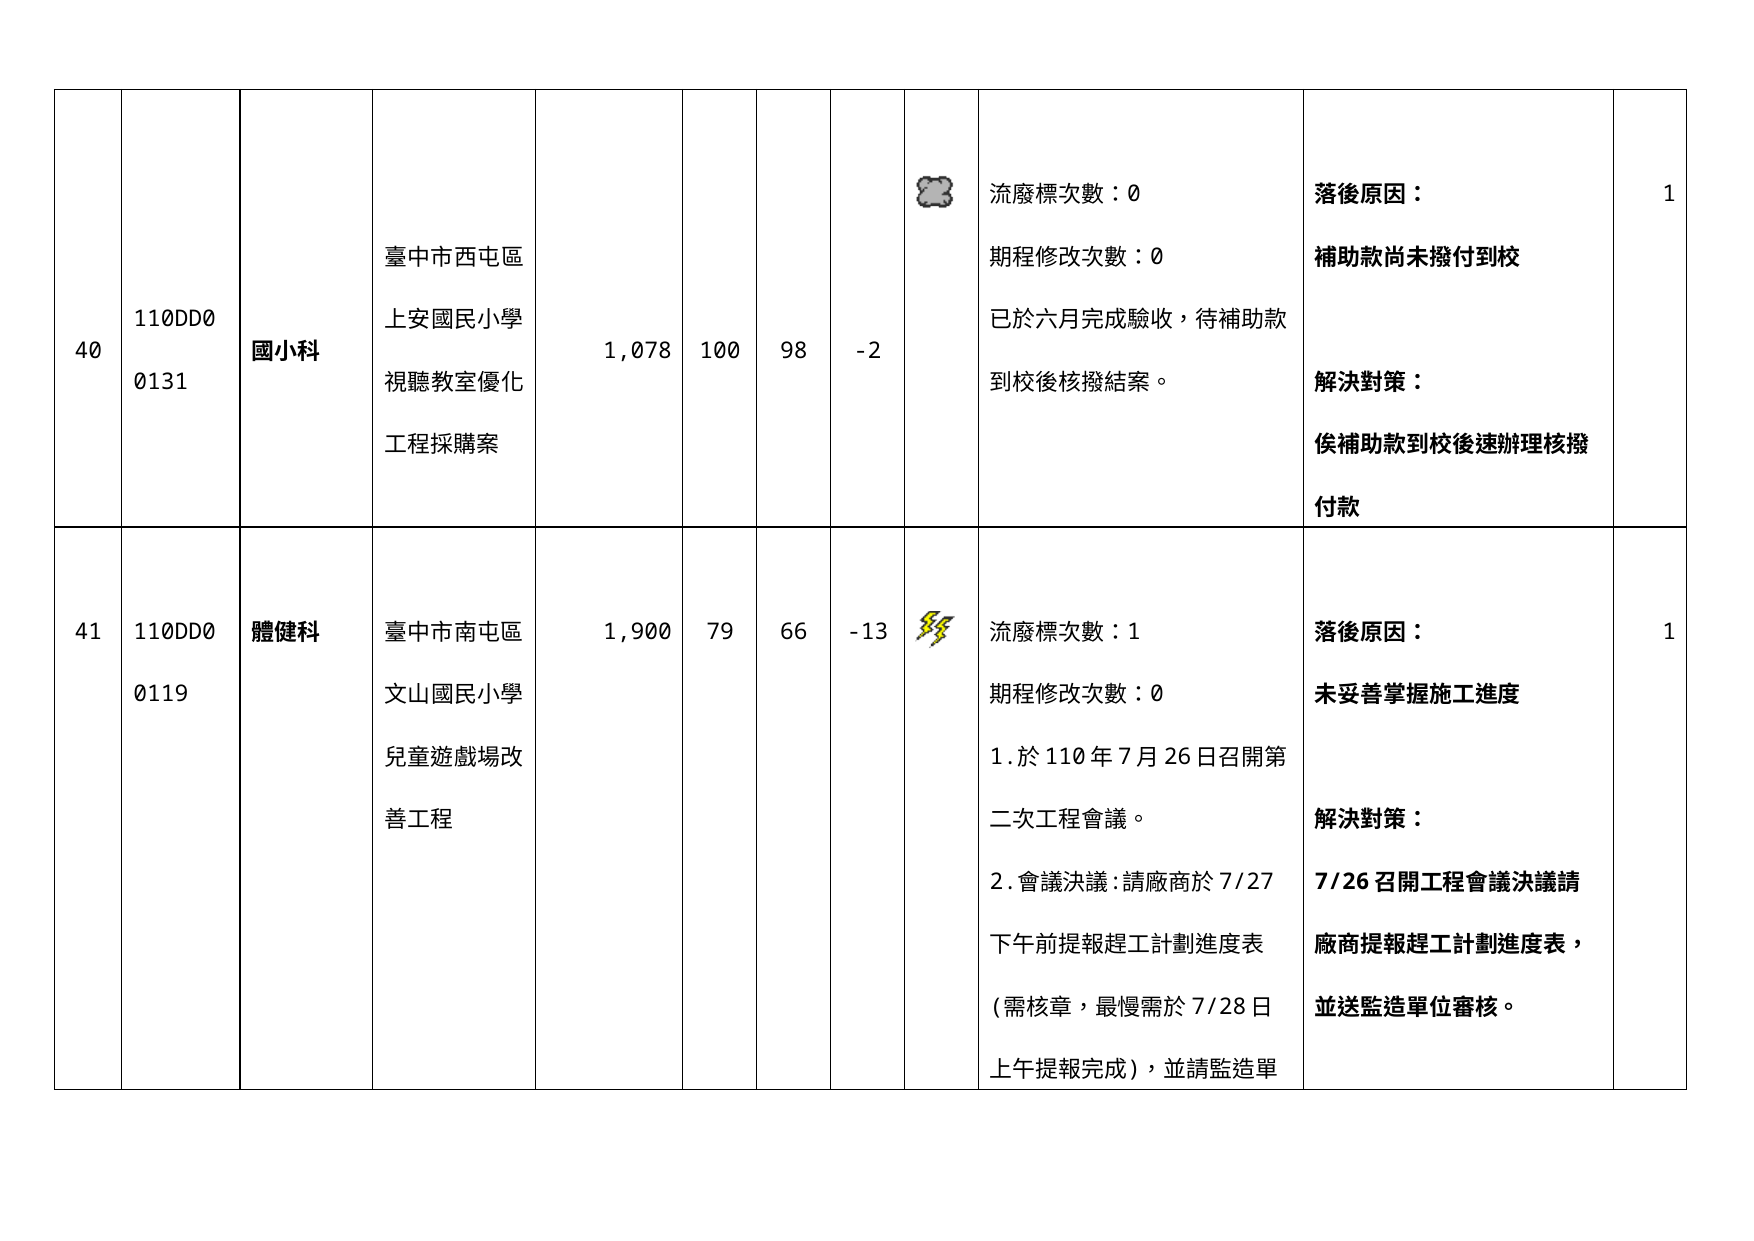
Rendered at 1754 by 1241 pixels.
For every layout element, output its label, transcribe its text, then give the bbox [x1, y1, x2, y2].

table_cell 110DD00131 [122, 90, 239, 526]
table_cell 110DD00119 [122, 528, 239, 1089]
table_cell 41 [55, 528, 121, 1089]
table_cell 落後原因： 補助款尚未撥付到校 解決對策： 俟補助款到校後速辦理核撥付款 [1304, 90, 1613, 526]
table_cell 臺中市西屯區上安國民小學視聽教室優化工程採購案 [373, 90, 535, 526]
table_cell 1,078 [536, 90, 682, 526]
table_cell 40 [55, 90, 121, 526]
table_cell 臺中市南屯區文山國民小學兒童遊戲場改善工程 [373, 528, 535, 1089]
table_cell 流廢標次數：0 期程修改次數：0 已於六月完成驗收，待補助款到校後核撥結案。 [979, 90, 1303, 526]
table_header [1687, 89, 1695, 1090]
table_cell 落後原因： 未妥善掌握施工進度 解決對策： 7/26召開工程會議決議請廠商提報趕工計劃進度表，並送監造單位審核。 [1304, 528, 1613, 1089]
table_cell 100 [683, 90, 756, 526]
table_cell 1 [1614, 90, 1686, 526]
table_cell 66 [757, 528, 830, 1089]
table_cell -2 [831, 90, 904, 526]
table_cell 1,900 [536, 528, 682, 1089]
table_cell 1 [1614, 528, 1686, 1089]
table_cell 98 [757, 90, 830, 526]
table_cell 體健科 [241, 528, 372, 1089]
table_cell [905, 90, 978, 526]
table_cell 流廢標次數：1 期程修改次數：0 1.於110年7月26日召開第二次工程會議。 2.會議決議:請廠商於7/27下午前提報趕工計劃進度表(需核章，最慢需於7/28日上午提報完成)，並請監造單 [979, 528, 1303, 1089]
table_cell 國小科 [241, 90, 372, 526]
table_cell [905, 528, 978, 1089]
table_cell 79 [683, 528, 756, 1089]
table_cell -13 [831, 528, 904, 1089]
